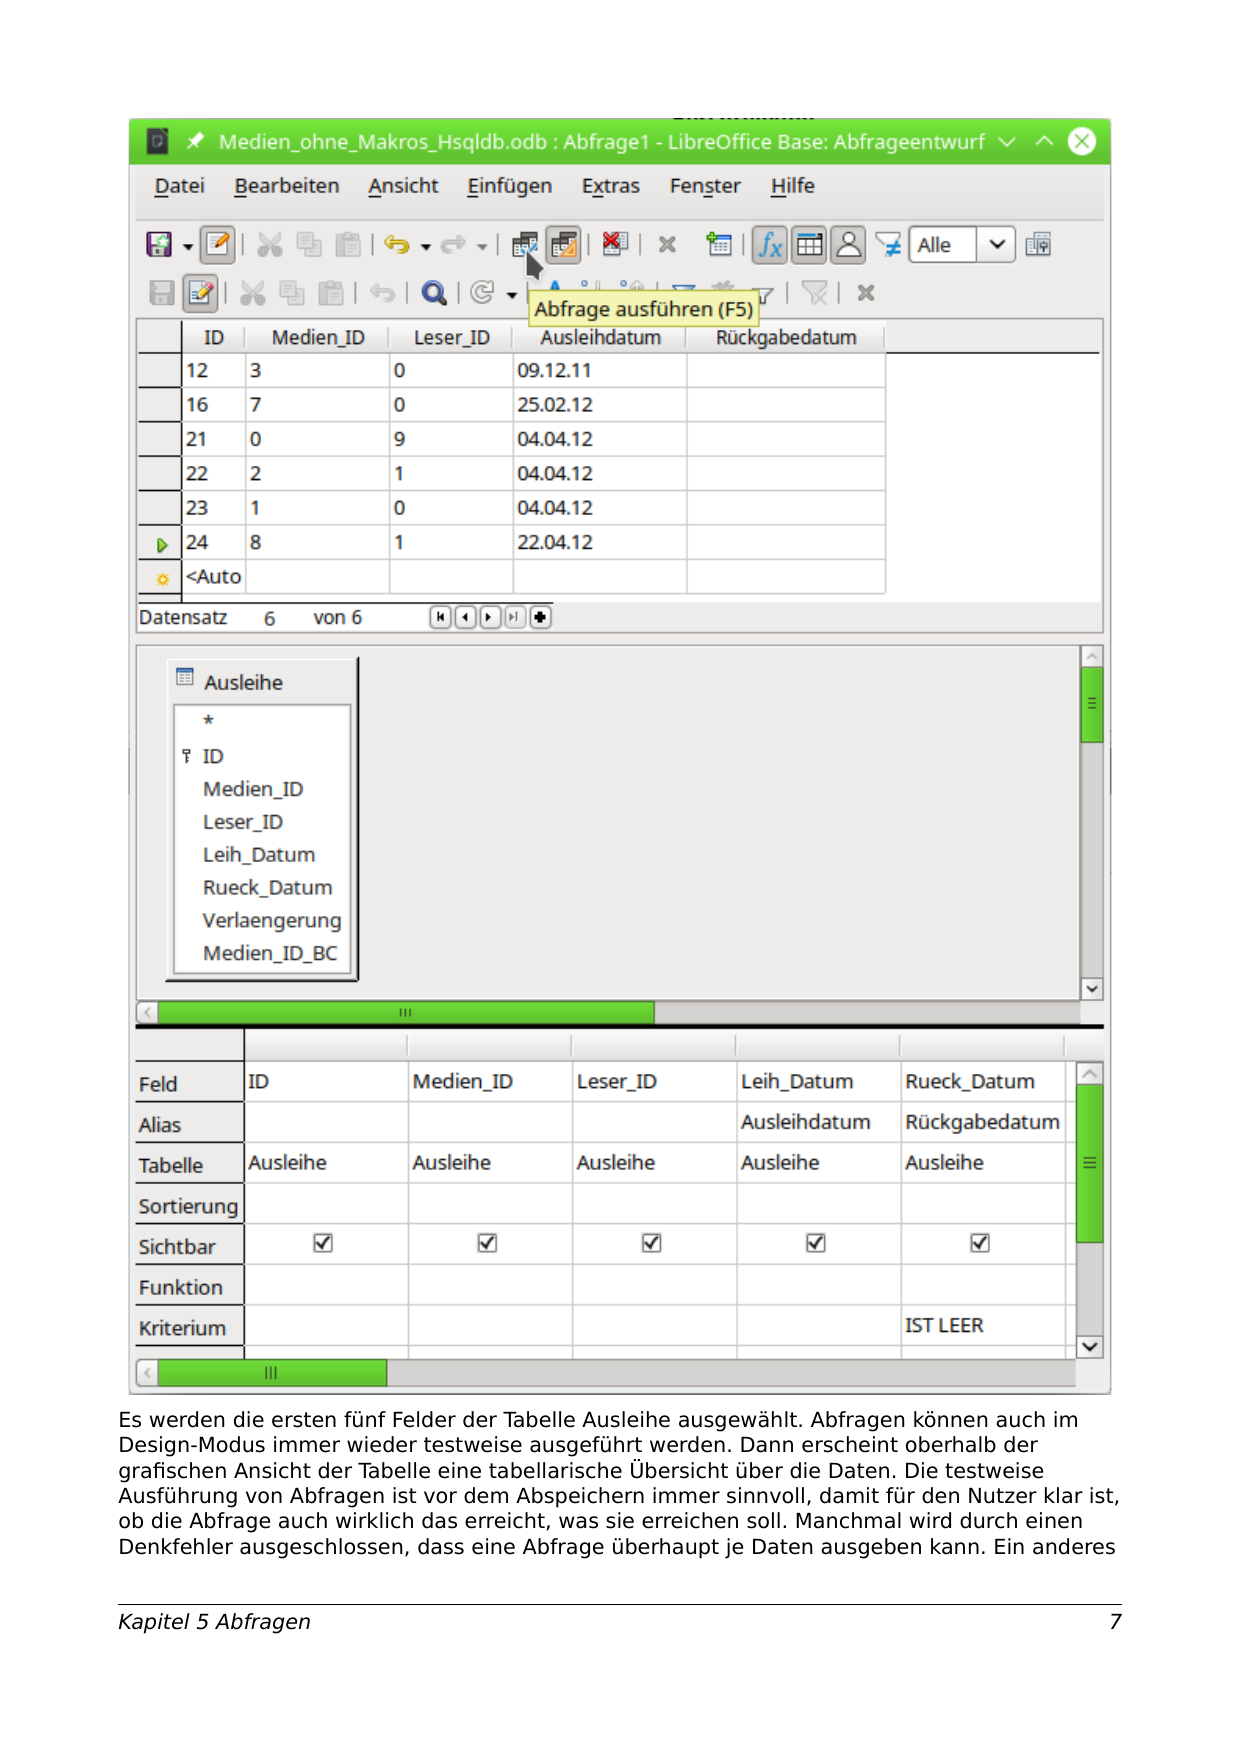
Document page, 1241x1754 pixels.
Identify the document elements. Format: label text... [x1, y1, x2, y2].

text Es werden die ersten fünf Felder der Tabelle Ausleihe ausgewählt. Abfragen können auch im De­sign-Modus immer wieder testweise ausgeführt werden. Dann erscheint oberhalb der grafischen Ansicht der Tabelle eine tabellarische Übersicht über die Daten. Die testweise Ausführung von Abfragen ist vor dem Abspeichern immer sinnvoll, damit für den Nutzer klar ist, ob die Abfrage auch wirklich das erreicht, was sie erreichen soll. Manchmal wird durch einen Denkfehler ausgeschlossen, dass eine Abfrage überhaupt je Daten ausgeben kann. Ein anderes [118, 1408, 1122, 1559]
